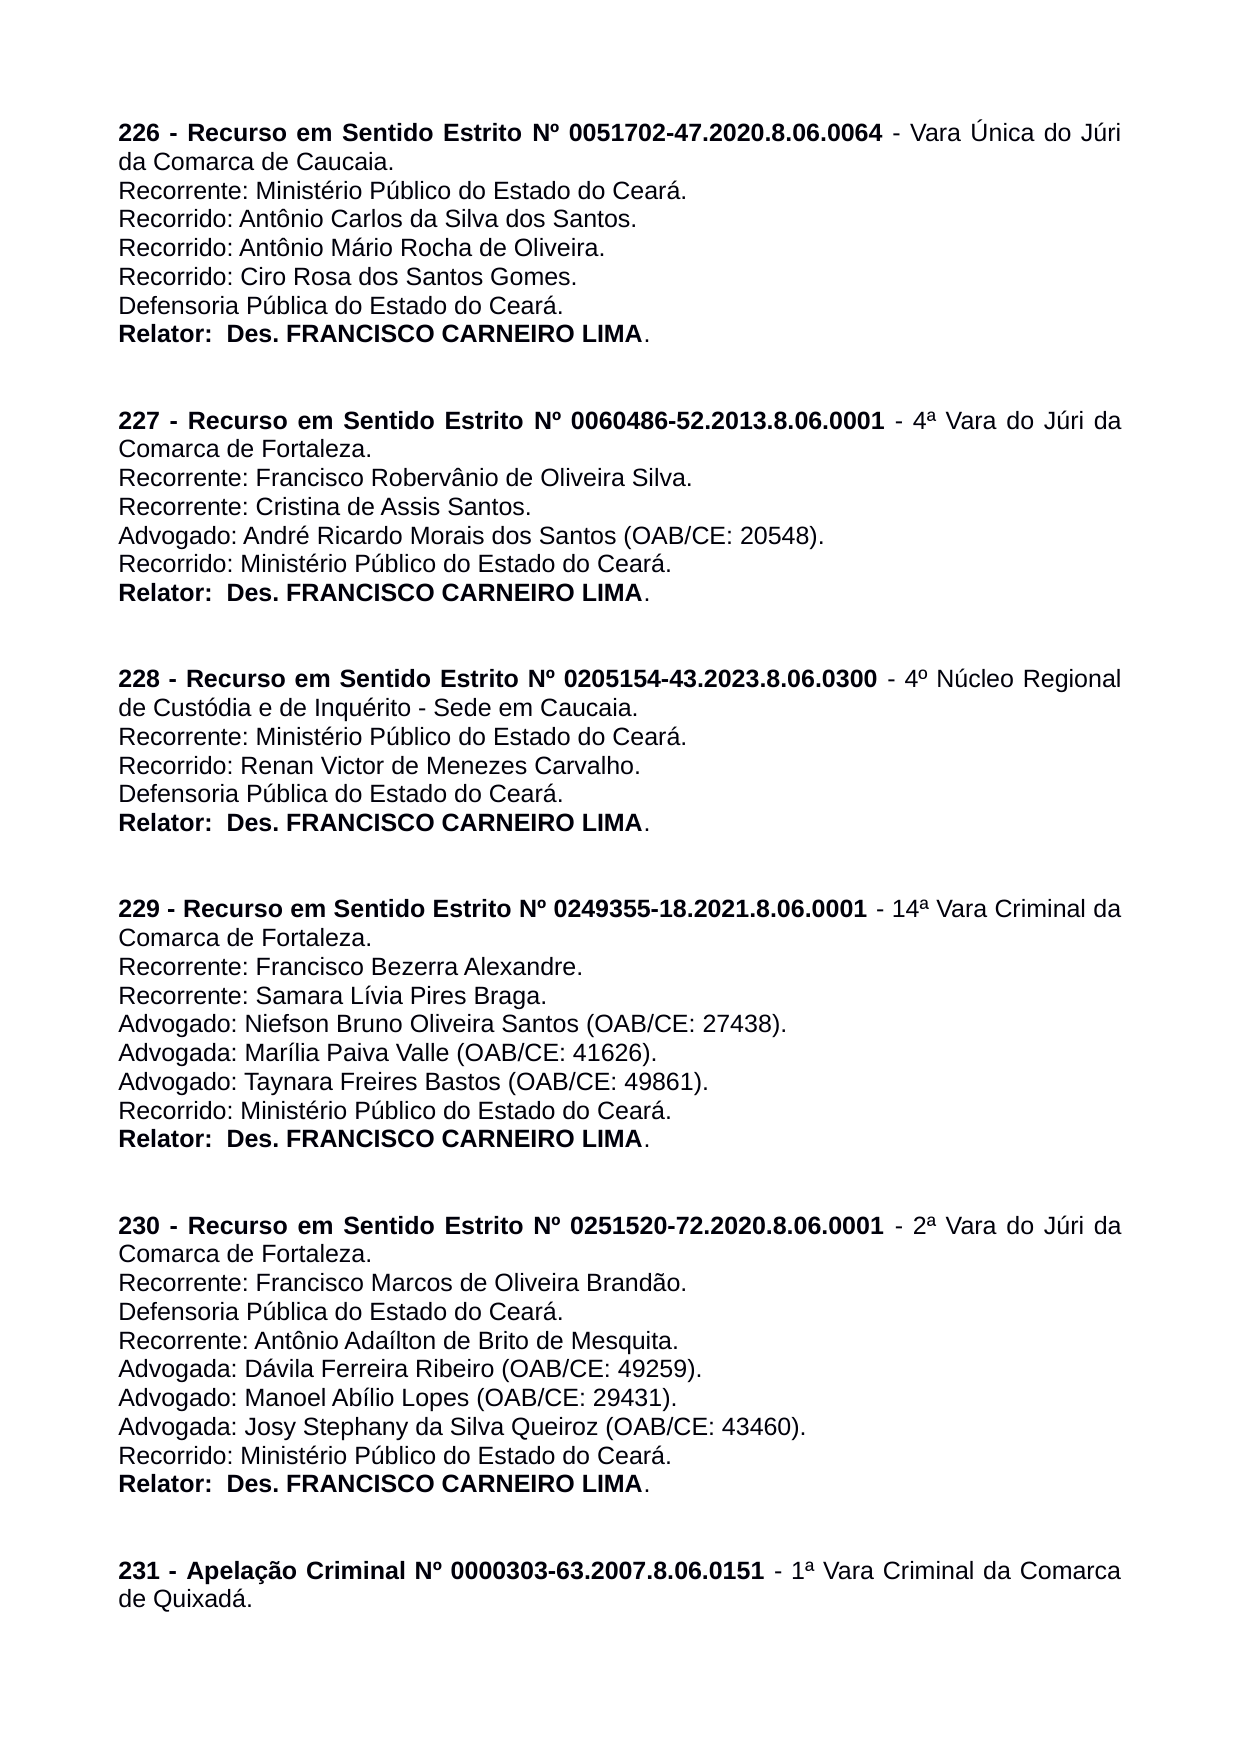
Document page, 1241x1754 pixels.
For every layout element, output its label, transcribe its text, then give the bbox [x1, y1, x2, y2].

text 227 - Recurso em Sentido Estrito Nº 0060486-52.2013.8.06.0001 - 4ª Vara do Júri da Comarca de Fortaleza. [118, 406, 1122, 463]
text Relator: Des. FRANCISCO CARNEIRO LIMA. [118, 319, 1122, 348]
text Relator: Des. FRANCISCO CARNEIRO LIMA. [118, 1124, 1122, 1153]
text Advogado: André Ricardo Morais dos Santos (OAB/CE: 20548). [118, 521, 1122, 549]
text Recorrente: Francisco Robervânio de Oliveira Silva. [118, 463, 1122, 492]
text Advogada: Josy Stephany da Silva Queiroz (OAB/CE: 43460). [118, 1412, 1122, 1441]
text Advogado: Manoel Abílio Lopes (OAB/CE: 29431). [118, 1383, 1122, 1412]
text Recorrente: Antônio Adaílton de Brito de Mesquita. [118, 1326, 1122, 1354]
text Recorrido: Antônio Carlos da Silva dos Santos. [118, 204, 1122, 233]
text Recorrente: Francisco Bezerra Alexandre. [118, 952, 1122, 981]
text 230 - Recurso em Sentido Estrito Nº 0251520-72.2020.8.06.0001 - 2ª Vara do Júri da Comarca de Fortaleza. [118, 1211, 1122, 1268]
text Defensoria Pública do Estado do Ceará. [118, 291, 1122, 319]
text Recorrente: Cristina de Assis Santos. [118, 492, 1122, 521]
text Defensoria Pública do Estado do Ceará. [118, 1297, 1122, 1326]
text Relator: Des. FRANCISCO CARNEIRO LIMA. [118, 1469, 1122, 1498]
text Recorrente: Francisco Marcos de Oliveira Brandão. [118, 1268, 1122, 1297]
text Advogada: Marília Paiva Valle (OAB/CE: 41626). [118, 1038, 1122, 1067]
text Recorrido: Ministério Público do Estado do Ceará. [118, 549, 1122, 578]
text 228 - Recurso em Sentido Estrito Nº 0205154-43.2023.8.06.0300 - 4º Núcleo Regional de Custódia e de Inquérito - Sede em Caucaia. [118, 664, 1122, 722]
text Advogado: Taynara Freires Bastos (OAB/CE: 49861). [118, 1067, 1122, 1096]
text Recorrente: Ministério Público do Estado do Ceará. [118, 176, 1122, 204]
text Relator: Des. FRANCISCO CARNEIRO LIMA. [118, 578, 1122, 607]
text Recorrido: Ministério Público do Estado do Ceará. [118, 1096, 1122, 1124]
text 229 - Recurso em Sentido Estrito Nº 0249355-18.2021.8.06.0001 - 14ª Vara Criminal da Comarca de Fortaleza. [118, 894, 1122, 952]
text Relator: Des. FRANCISCO CARNEIRO LIMA. [118, 808, 1122, 837]
text Defensoria Pública do Estado do Ceará. [118, 779, 1122, 808]
text Recorrido: Renan Victor de Menezes Carvalho. [118, 751, 1122, 779]
text Recorrido: Ministério Público do Estado do Ceará. [118, 1441, 1122, 1469]
text Recorrido: Ciro Rosa dos Santos Gomes. [118, 262, 1122, 291]
text Advogado: Niefson Bruno Oliveira Santos (OAB/CE: 27438). [118, 1009, 1122, 1038]
text 226 - Recurso em Sentido Estrito Nº 0051702-47.2020.8.06.0064 - Vara Única do Júri da Comarca de Caucaia. [118, 118, 1122, 176]
text Recorrente: Ministério Público do Estado do Ceará. [118, 722, 1122, 751]
text Recorrente: Samara Lívia Pires Braga. [118, 981, 1122, 1009]
text Advogada: Dávila Ferreira Ribeiro (OAB/CE: 49259). [118, 1354, 1122, 1383]
text Recorrido: Antônio Mário Rocha de Oliveira. [118, 233, 1122, 262]
text 231 - Apelação Criminal Nº 0000303-63.2007.8.06.0151 - 1ª Vara Criminal da Comarca de Quixadá. [118, 1556, 1122, 1613]
